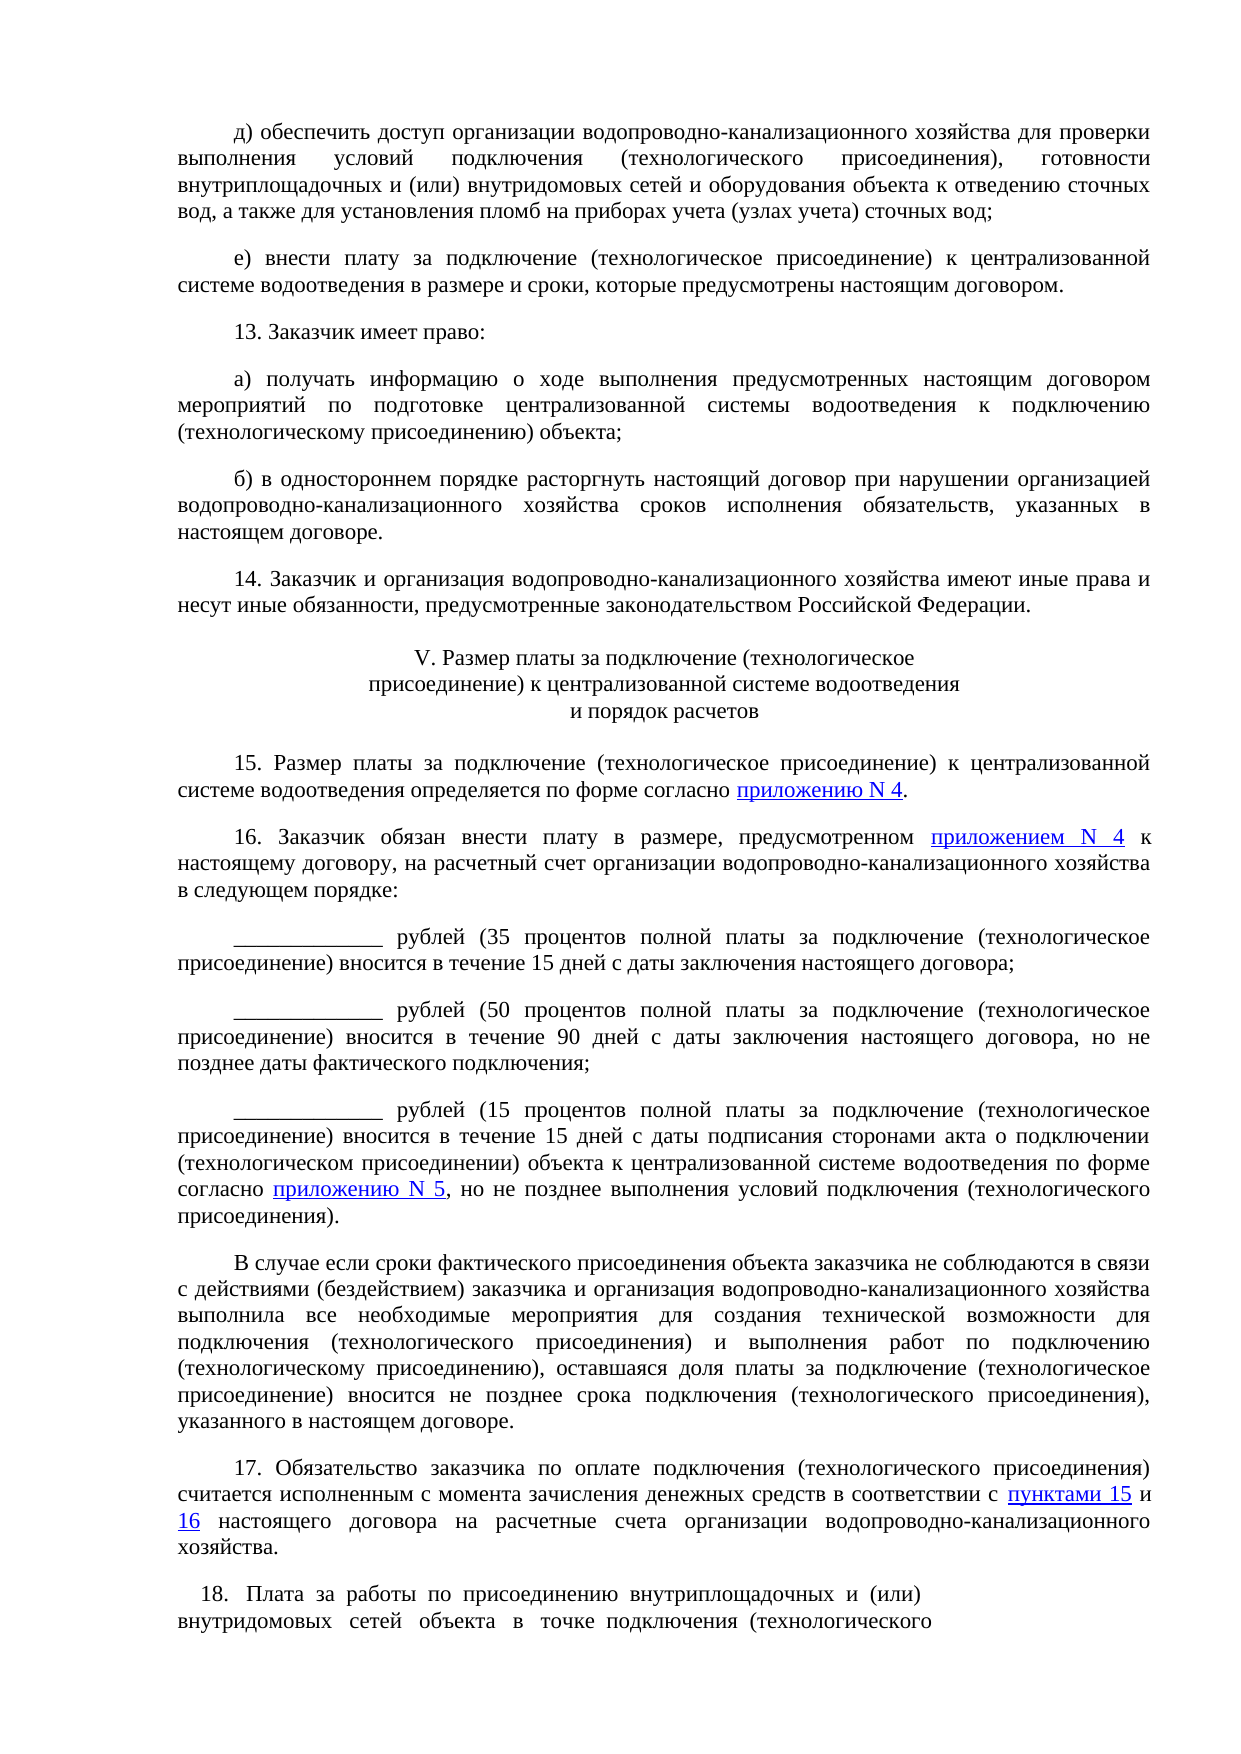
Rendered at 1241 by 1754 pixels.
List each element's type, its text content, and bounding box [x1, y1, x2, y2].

text внутридомовых сетей объекта в точке подключения (технологического [177, 1607, 1152, 1633]
text _____________ рублей (50 процентов полной платы за подключение (технологическое присоединение) вносится в течение 90 дней с даты заключения настоящего договора, но не позднее даты фактического подключения; [177, 996, 1152, 1075]
text д) обеспечить доступ организации водопроводно-канализационного хозяйства для проверки выполнения условий подключения (технологического присоединения), готовности внутриплощадочных и (или) внутридомовых сетей и оборудования объекта к отведению сточных вод, а также для установления пломб на приборах учета (узлах учета) сточных вод; [177, 118, 1152, 223]
text В случае если сроки фактического присоединения объекта заказчика не соблюдаются в связи с действиями (бездействием) заказчика и организация водопроводно-канализационного хозяйства выполнила все необходимые мероприятия для создания технической возможности для подключения (технологического присоединения) и выполнения работ по подключению (технологическому присоединению), оставшаяся доля платы за подключение (технологическое присоединение) вносится не позднее срока подключения (технологического присоединения), указанного в настоящем договоре. [177, 1249, 1152, 1433]
text 15. Размер платы за подключение (технологическое присоединение) к централизованной системе водоотведения определяется по форме согласно приложению N 4. [177, 749, 1152, 802]
text 16. Заказчик обязан внести плату в размере, предусмотренном приложением N 4 к настоящему договору, на расчетный счет организации водопроводно-канализационного хозяйства в следующем порядке: [177, 823, 1152, 902]
text а) получать информацию о ходе выполнения предусмотренных настоящим договором мероприятий по подготовке централизованной системы водоотведения к подключению (технологическому присоединению) объекта; [177, 365, 1152, 444]
text б) в одностороннем порядке расторгнуть настоящий договор при нарушении организацией водопроводно-канализационного хозяйства сроков исполнения обязательств, указанных в настоящем договоре. [177, 465, 1152, 544]
text 17. Обязательство заказчика по оплате подключения (технологического присоединения) считается исполненным с момента зачисления денежных средств в соответствии с пунктами 15 и 16 настоящего договора на расчетные счета организации водопроводно-канализационного хозяйства. [177, 1454, 1152, 1559]
text 14. Заказчик и организация водопроводно-канализационного хозяйства имеют иные права и несут иные обязанности, предусмотренные законодательством Российской Федерации. [177, 565, 1152, 618]
text е) внести плату за подключение (технологическое присоединение) к централизованной системе водоотведения в размере и сроки, которые предусмотрены настоящим договором. [177, 244, 1152, 297]
text 18. Плата за работы по присоединению внутриплощадочных и (или) [177, 1580, 1152, 1607]
text _____________ рублей (35 процентов полной платы за подключение (технологическое присоединение) вносится в течение 15 дней с даты заключения настоящего договора; [177, 923, 1152, 976]
text _____________ рублей (15 процентов полной платы за подключение (технологическое присоединение) вносится в течение 15 дней с даты подписания сторонами акта о подключении (технологическом присоединении) объекта к централизованной системе водоотведения по форме согласно приложению N 5, но не позднее выполнения условий подключения (технологического присоединения). [177, 1096, 1152, 1228]
text присоединение) к централизованной системе водоотведения [177, 670, 1152, 697]
text 13. Заказчик имеет право: [177, 318, 1152, 344]
subtitle V. Размер платы за подключение (технологическое [177, 644, 1152, 670]
text и порядок расчетов [177, 697, 1152, 723]
